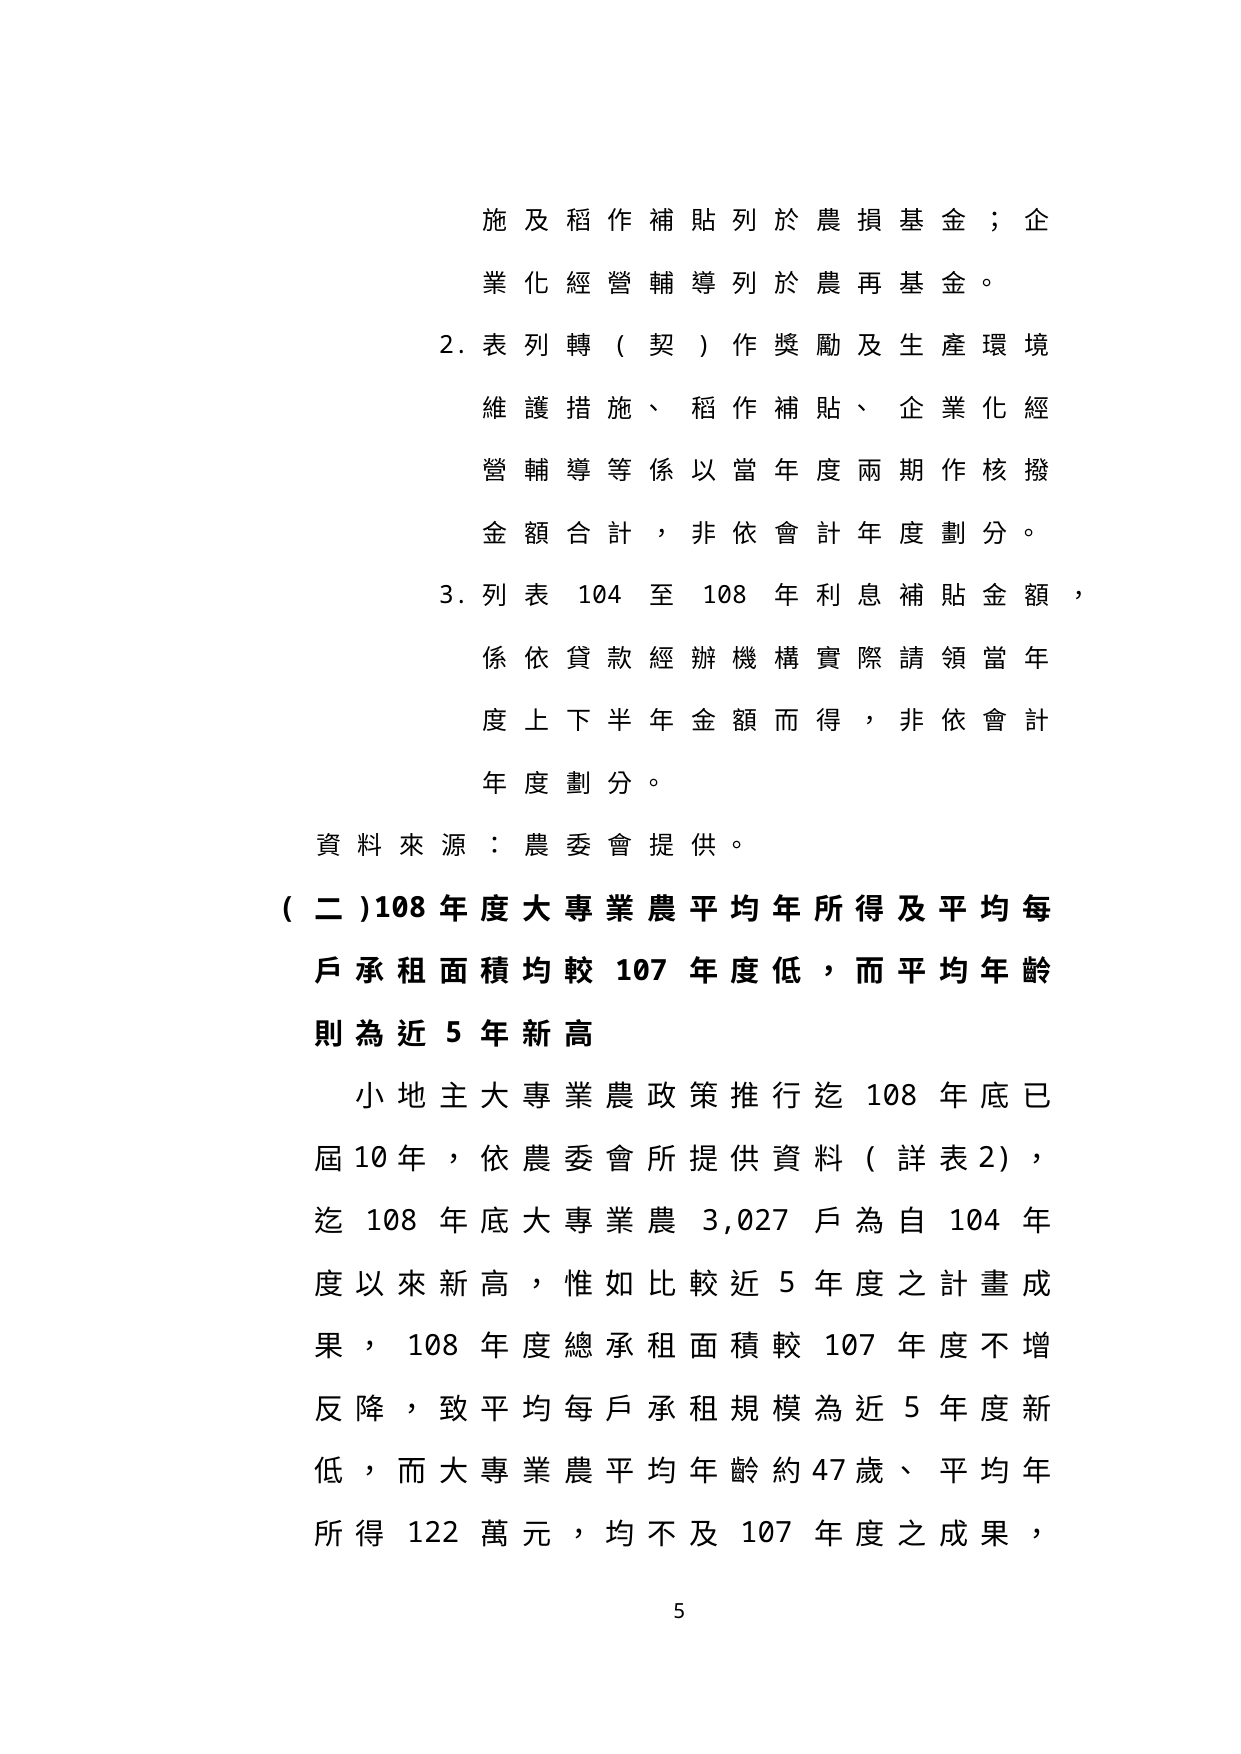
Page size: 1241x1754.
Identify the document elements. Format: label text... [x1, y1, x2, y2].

text 小地主大專業農政策推行迄108年底已屆10年，依農委會所提供資料(詳表2)，迄108年底大專業農3,027戶為自104年度以來新高，惟如比較近5年度之計畫成果，108年度總承租面積較107年度不增反降，致平均每戶承租規模為近5年度新低，而大專業農平均年齡約47歲、平均年所得122萬元，均不及107年度之成果， [271, 1052, 1058, 1552]
text 3.列表104至108年利息補貼金額，係依貸款經辦機構實際請領當年度上下半年金額而得，非依會計年度劃分。 [405, 552, 1058, 802]
text 2.表列轉(契)作獎勵及生產環境維護措施、稻作補貼、企業化經營輔導等係以當年度兩期作核撥金額合計，非依會計年度劃分。 [405, 302, 1058, 552]
text 施及稻作補貼列於農損基金；企業化經營輔導列於農再基金。 [279, 177, 1058, 302]
text (二)108年度大專業農平均年所得及平均每戶承租面積均較107年度低，而平均年齡則為近5年新高 [242, 865, 1058, 1052]
text 資料來源：農委會提供。 [183, 802, 1058, 865]
